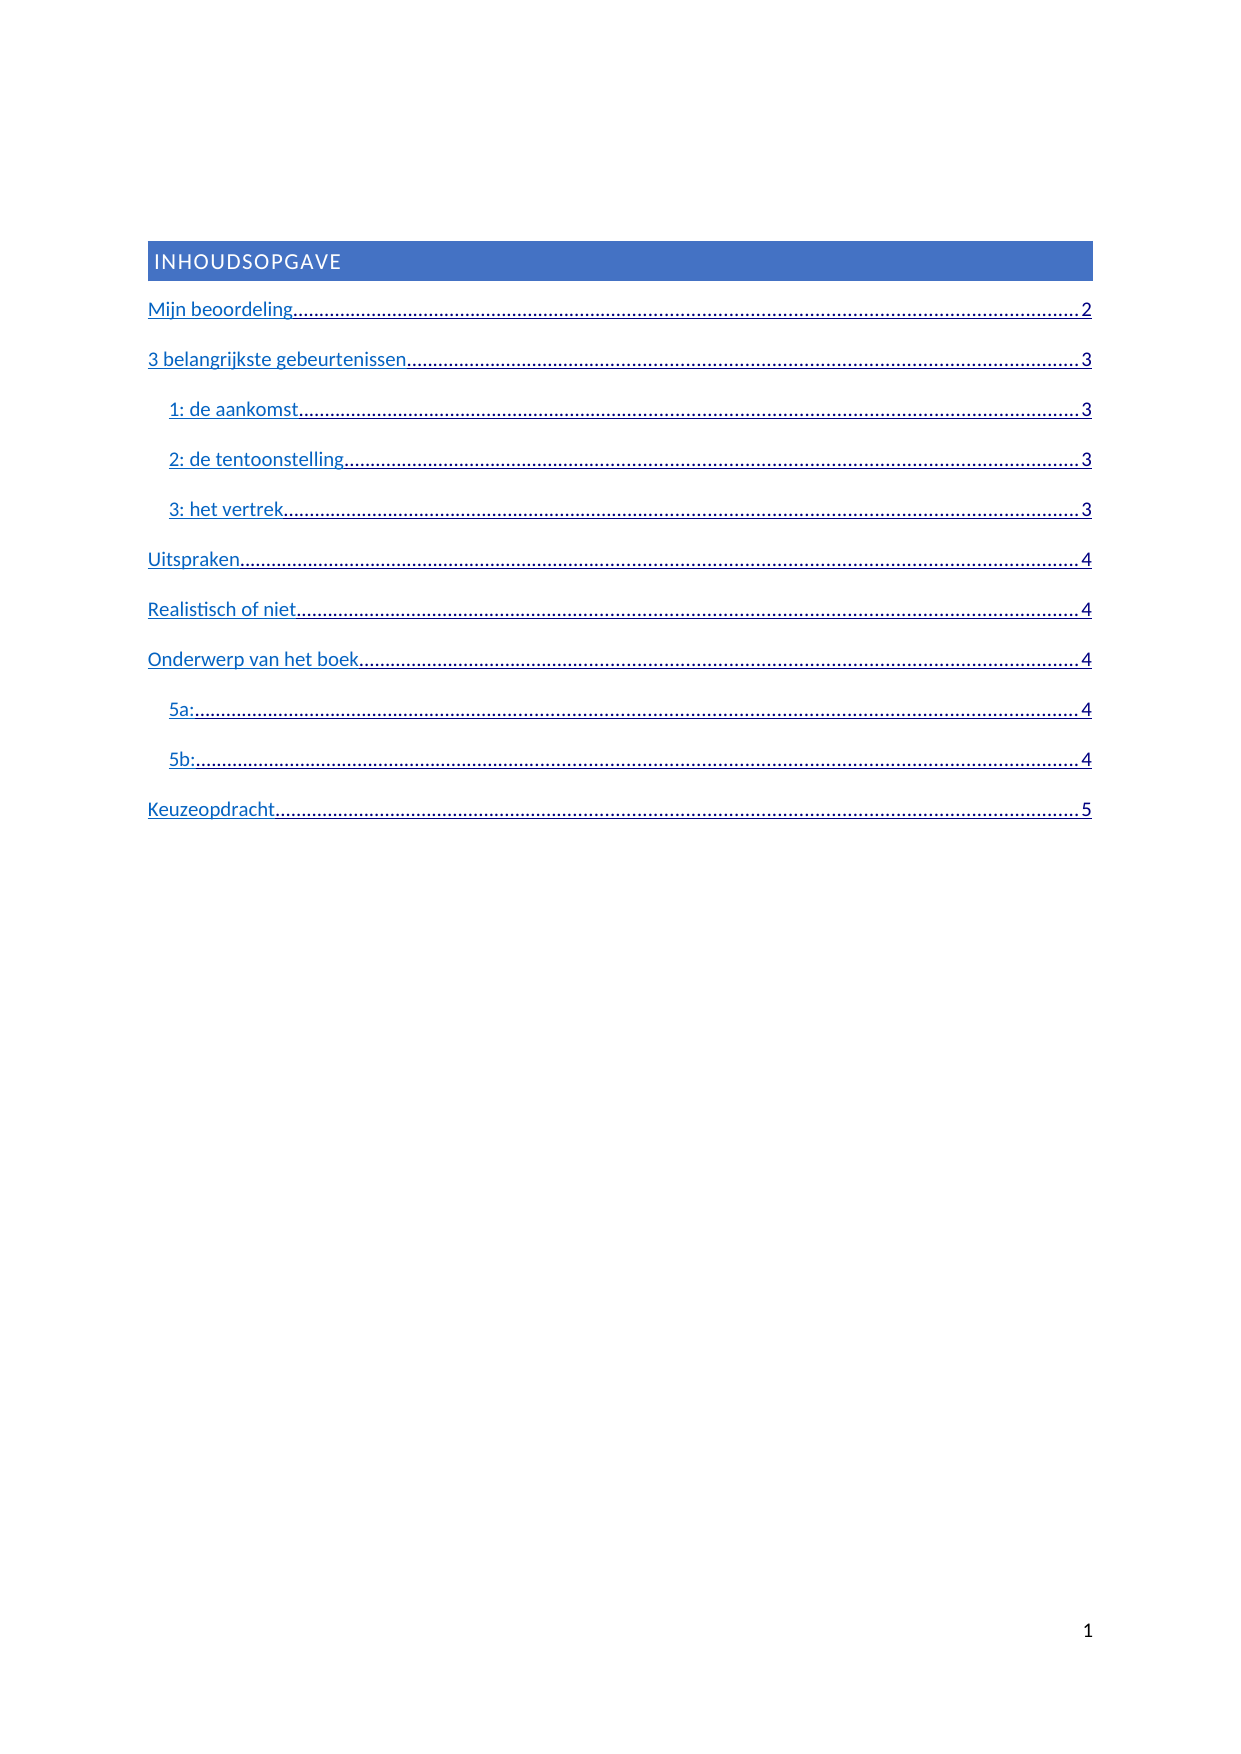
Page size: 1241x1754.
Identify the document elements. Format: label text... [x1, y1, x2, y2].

text Realistisch of niet 4 [148, 596, 1093, 621]
text 3 belangrijkste gebeurtenissen 3 [148, 346, 1093, 371]
text 2: de tentoonstelling 3 [168, 446, 1093, 471]
text Inhoudsopgave [154, 247, 1086, 275]
text Uitspraken 4 [148, 546, 1093, 571]
text 3: het vertrek 3 [168, 496, 1093, 521]
text 5b: 4 [168, 746, 1093, 771]
text Keuzeopdracht 5 [148, 796, 1093, 821]
text 1: de aankomst 3 [168, 396, 1093, 421]
text Onderwerp van het boek 4 [148, 646, 1093, 671]
text 5a: 4 [168, 696, 1093, 721]
text Mijn beoordeling 2 [148, 296, 1093, 321]
